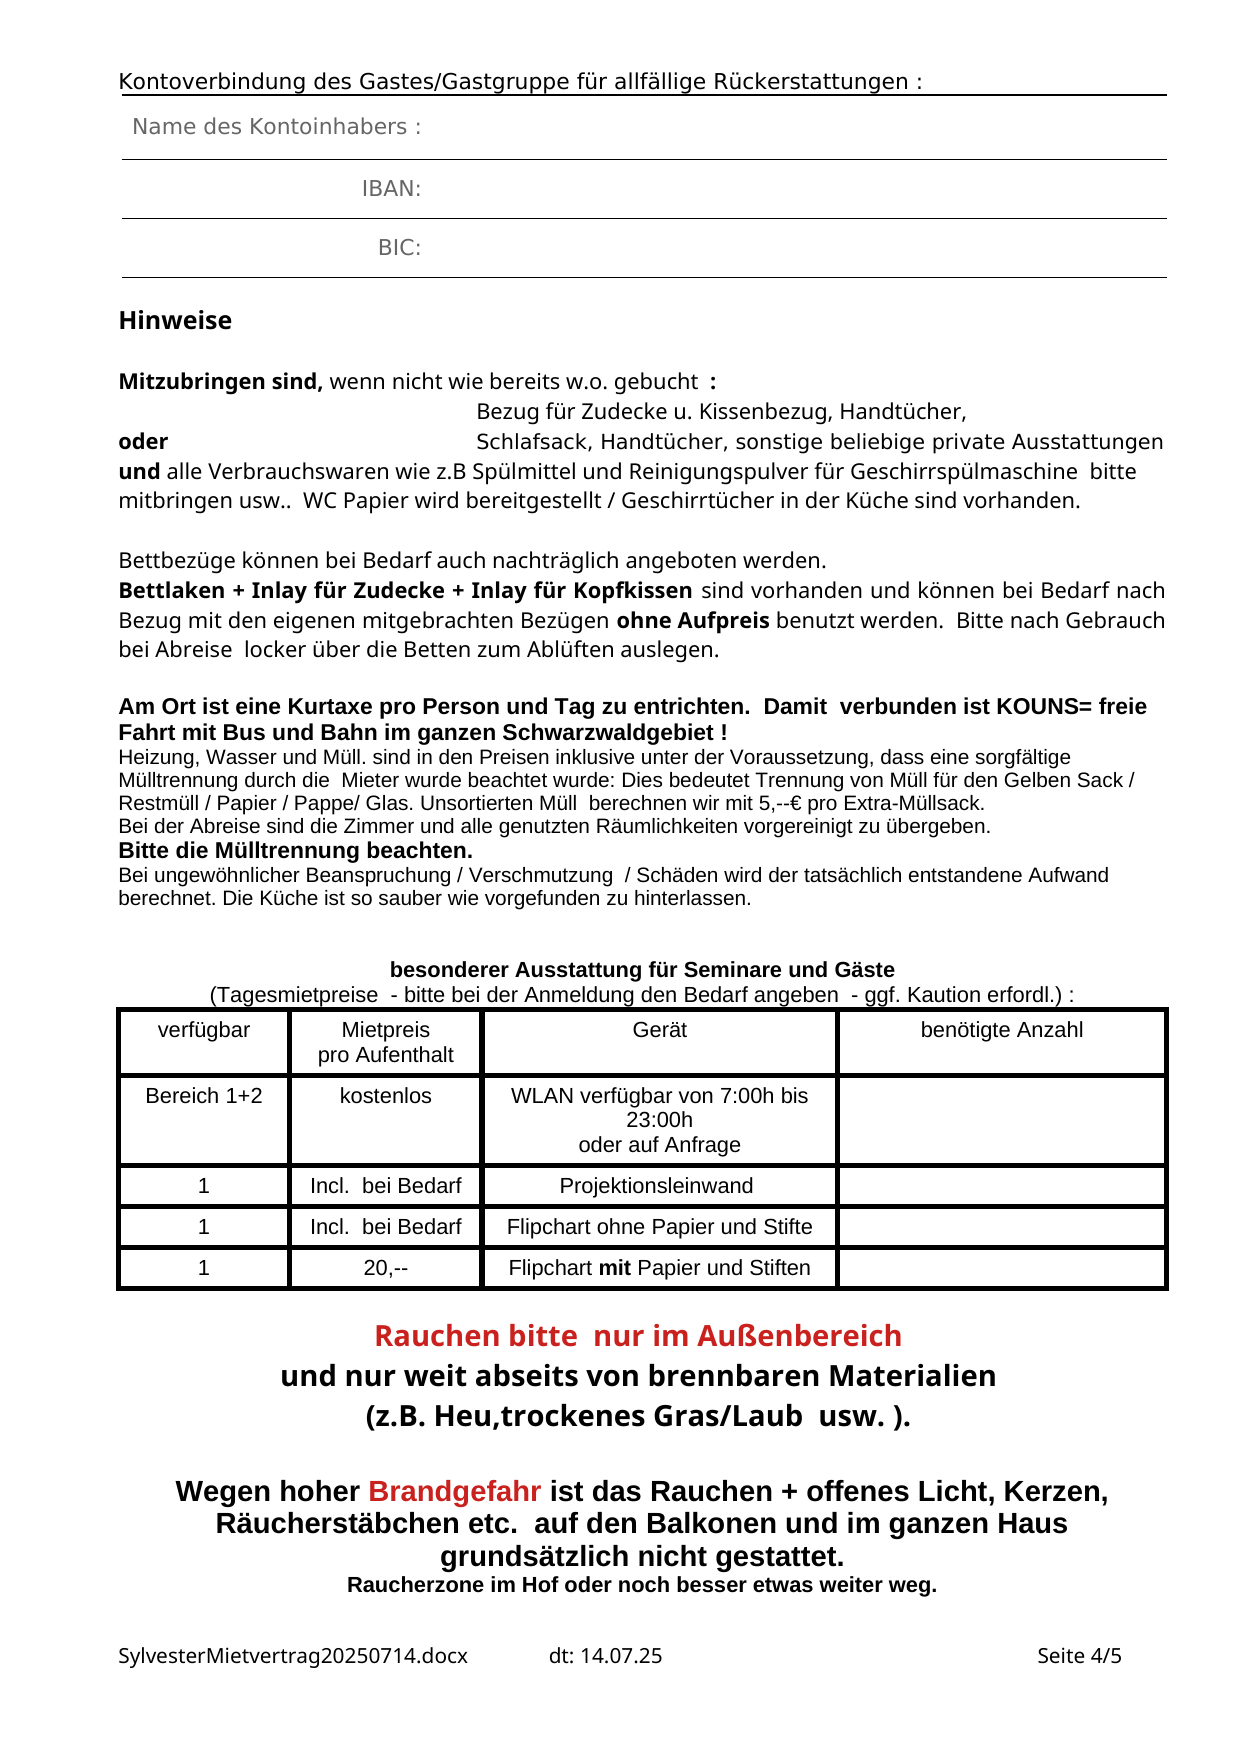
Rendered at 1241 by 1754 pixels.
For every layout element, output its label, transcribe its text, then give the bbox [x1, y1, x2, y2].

table_header Name des Kontoinhabers : [122, 96, 422, 158]
text Bei der Abreise sind die Zimmer und alle genutzten Räumlichkeiten vorgereinigt zu übergeben. Bitte die Mülltrennung beachten. [118, 815, 1167, 864]
text Bezug für Zudecke u. Kissenbezug, Handtücher, [118, 396, 1167, 426]
text Bettbezüge können bei Bedarf auch nachträglich angeboten werden. [118, 515, 1167, 575]
table_cell [840, 1209, 1164, 1245]
text Bettlaken + Inlay für Zudecke + Inlay für Kopfkissen sind vorhanden und können bei Bedarf nach Bezug mit den eigenen mitgebrachten Bezügen ohne Aufpreis benutzt werden. Bitte nach Gebrauch bei Abreise locker über die Betten zum Ablüften auslegen. [118, 575, 1167, 664]
table_cell [840, 1250, 1164, 1286]
table_cell [840, 1078, 1164, 1163]
table_header verfügbar [121, 1012, 287, 1072]
table_header [422, 96, 1167, 158]
text Rauchen bitte nur im Außenbereich und nur weit abseits von brennbaren Materialien (z.B. Heu,trockenes Gras/Laub usw. ). [118, 1316, 1167, 1435]
table_cell Incl. bei Bedarf [292, 1209, 479, 1245]
table_header Gerät [485, 1012, 835, 1072]
text Bei ungewöhnlicher Beanspruchung / Verschmutzung / Schäden wird der tatsächlich entstandene Aufwand berechnet. Die Küche ist so sauber wie vorgefunden zu hinterlassen. [118, 864, 1167, 910]
text Hinweise [118, 302, 1167, 336]
text Heizung, Wasser und Müll. sind in den Preisen inklusive unter der Voraussetzung, dass eine sorgfältige Mülltrennung durch die Mieter wurde beachtet wurde: Dies bedeutet Trennung von Müll für den Gelben Sack / Restmüll / Papier / Pappe/ Glas. Unsortierten Müll berechnen wir mit 5,--€ pro Extra-Müllsack. [118, 745, 1167, 815]
text (Tagesmietpreise - bitte bei der Anmeldung den Bedarf angeben - ggf. Kaution erfordl.) : [118, 982, 1167, 1007]
table_cell [422, 160, 1167, 218]
text Am Ort ist eine Kurtaxe pro Person und Tag zu entrichten. Damit verbunden ist KOUNS= freie Fahrt mit Bus und Bahn im ganzen Schwarzwaldgebiet ! [118, 694, 1167, 745]
table_cell 1 [121, 1168, 287, 1204]
text Kontoverbindung des Gastes/Gastgruppe für allfällige Rückerstattungen : [118, 69, 1167, 94]
table_cell IBAN: [122, 160, 422, 218]
table_cell 1 [121, 1209, 287, 1245]
table_cell BIC: [122, 219, 422, 277]
table_cell [422, 219, 1167, 277]
table_cell 1 [121, 1250, 287, 1286]
table_cell Bereich 1+2 [121, 1078, 287, 1163]
table_header benötigte Anzahl [840, 1012, 1164, 1072]
table_cell Projektionsleinwand [485, 1168, 835, 1204]
table_cell 20,-- [292, 1250, 479, 1286]
table_cell [840, 1168, 1164, 1204]
table_cell Incl. bei Bedarf [292, 1168, 479, 1204]
text oder Schlafsack, Handtücher, sonstige beliebige private Ausstattungen und alle Verbrauchswaren wie z.B Spülmittel und Reinigungspulver für Geschirrspülmaschine bitte mitbringen usw.. WC Papier wird bereitgestellt / Geschirrtücher in der Küche sind vorhanden. [118, 426, 1167, 515]
text besonderer Ausstattung für Seminare und Gäste [118, 958, 1167, 982]
table_cell kostenlos [292, 1078, 479, 1163]
table_header Mietpreis pro Aufenthalt [292, 1012, 479, 1072]
text Wegen hoher Brandgefahr ist das Rauchen + offenes Licht, Kerzen, Räucherstäbchen etc. auf den Balkonen und im ganzen Haus grundsätzlich nicht gestattet. Raucherzone im Hof oder noch besser etwas weiter weg. [118, 1474, 1167, 1597]
table_cell Flipchart mit Papier und Stiften [485, 1250, 835, 1286]
table_cell WLAN verfügbar von 7:00h bis 23:00h oder auf Anfrage [485, 1078, 835, 1163]
text Mitzubringen sind, wenn nicht wie bereits w.o. gebucht : [118, 366, 1167, 396]
table_cell Flipchart ohne Papier und Stifte [485, 1209, 835, 1245]
